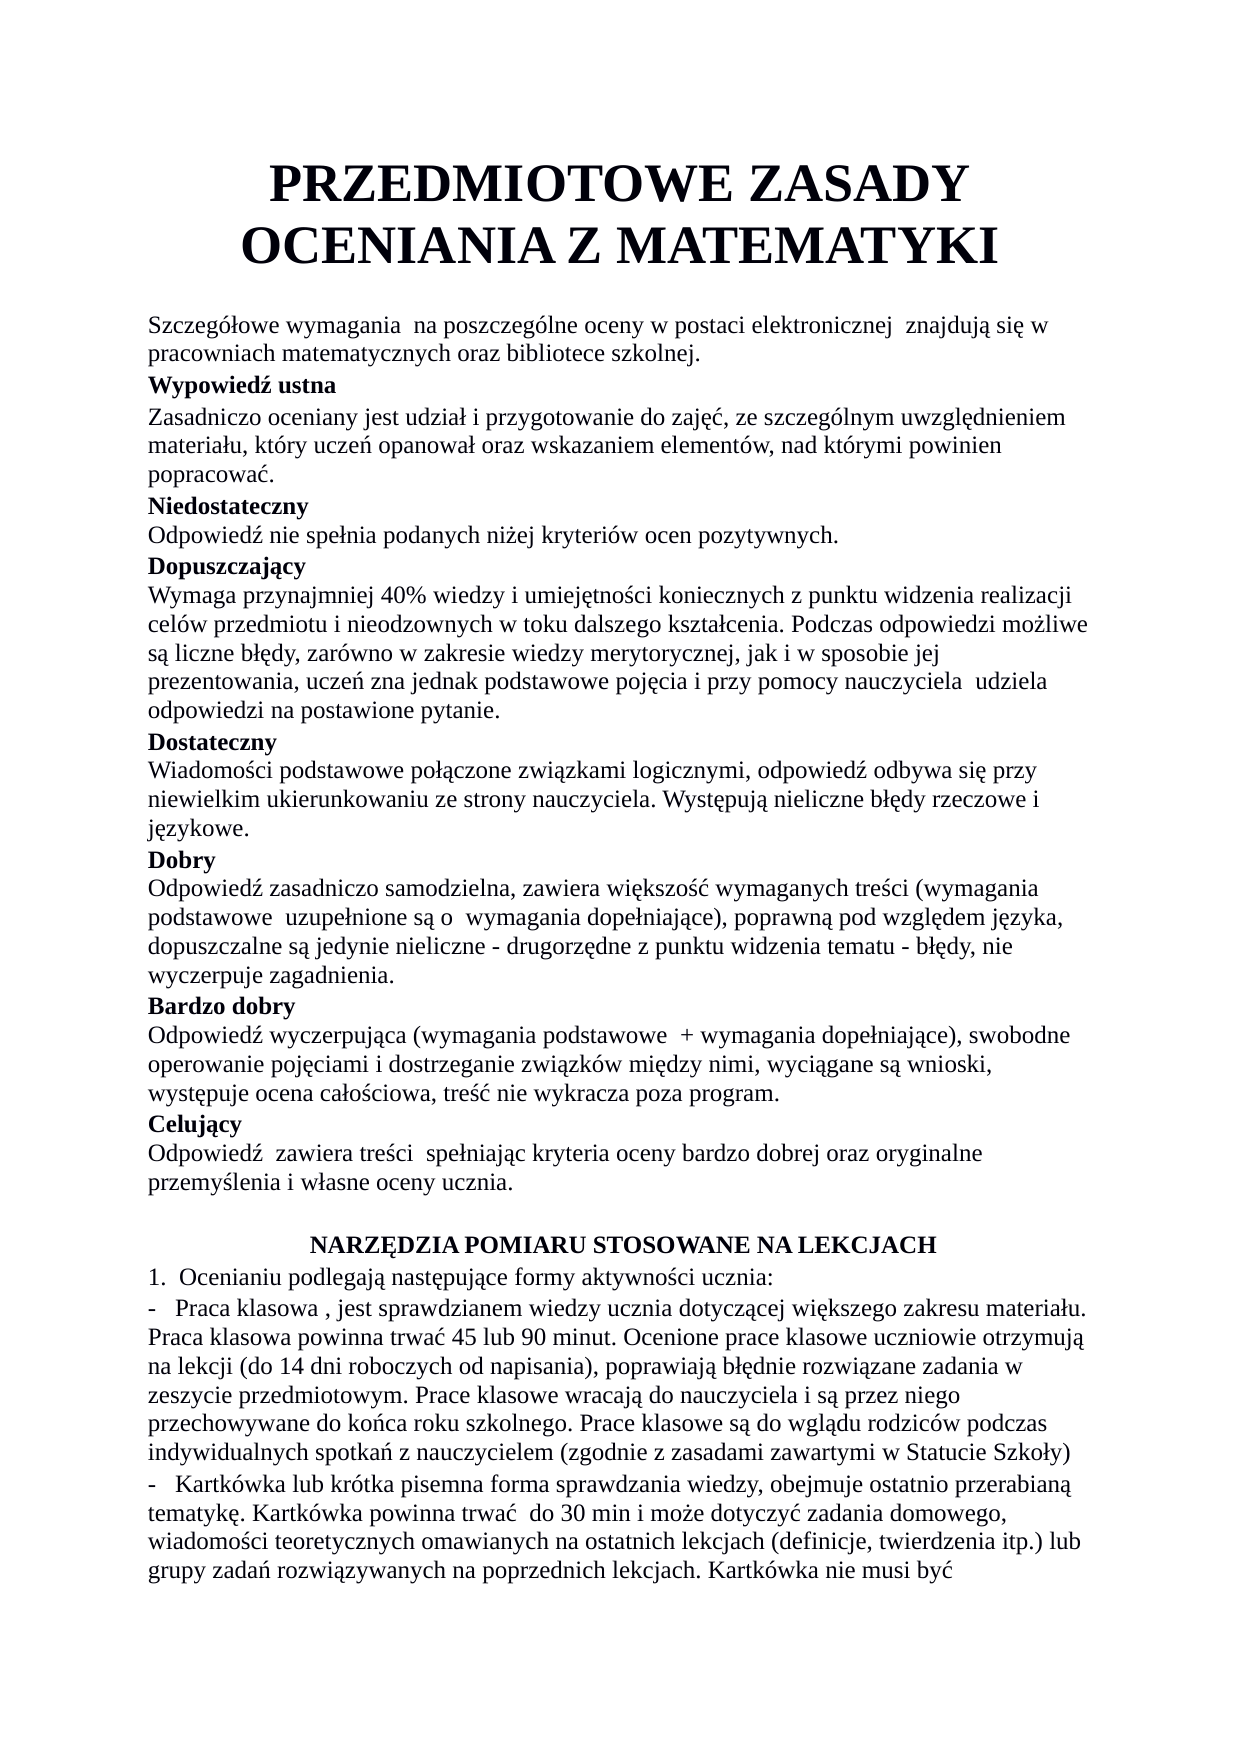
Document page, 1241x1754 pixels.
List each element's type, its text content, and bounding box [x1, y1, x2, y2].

text PRZEDMIOTOWE ZASADY OCENIANIA Z MATEMATYKI [148, 151, 1092, 275]
text Szczegółowe wymagania na poszczególne oceny w postaci elektronicznej znajdują się w pracowniach matematycznych oraz bibliotece szkolnej. [148, 310, 1092, 367]
text Bardzo dobry Odpowiedź wyczerpująca (wymagania podstawowe + wymagania dopełniające), swobodne operowanie pojęciami i dostrzeganie związków między nimi, wyciągane są wnioski, występuje ocena całościowa, treść nie wykracza poza program. [148, 991, 1092, 1106]
text Niedostateczny Odpowiedź nie spełnia podanych niżej kryteriów ocen pozytywnych. [148, 491, 1092, 548]
text Dopuszczający Wymaga przynajmniej 40% wiedzy i umiejętności koniecznych z punktu widzenia realizacji celów przedmiotu i nieodzownych w toku dalszego kształcenia. Podczas odpowiedzi możliwe są liczne błędy, zarówno w zakresie wiedzy merytorycznej, jak i w sposobie jej prezentowania, uczeń zna jednak podstawowe pojęcia i przy pomocy nauczyciela udziela odpowiedzi na postawione pytanie. [148, 551, 1092, 724]
text Zasadniczo oceniany jest udział i przygotowanie do zajęć, ze szczególnym uwzględnieniem materiału, który uczeń opanował oraz wskazaniem elementów, nad którymi powinien popracować. [148, 402, 1092, 488]
text Dostateczny Wiadomości podstawowe połączone związkami logicznymi, odpowiedź odbywa się przy niewielkim ukierunkowaniu ze strony nauczyciela. Występują nieliczne błędy rzeczowe i językowe. [148, 727, 1092, 842]
text 1. Ocenianiu podlegają następujące formy aktywności ucznia: [148, 1262, 1092, 1291]
text - Kartkówka lub krótka pisemna forma sprawdzania wiedzy, obejmuje ostatnio przerabianą tematykę. Kartkówka powinna trwać do 30 min i może dotyczyć zadania domowego, wiadomości teoretycznych omawianych na ostatnich lekcjach (definicje, twierdzenia itp.) lub grupy zadań rozwiązywanych na poprzednich lekcjach. Kartkówka nie musi być [148, 1469, 1092, 1584]
text Celujący Odpowiedź zawiera treści spełniając kryteria oceny bardzo dobrej oraz oryginalne przemyślenia i własne oceny ucznia. [148, 1109, 1092, 1196]
text NARZĘDZIA POMIARU STOSOWANE NA LEKCJACH [148, 1230, 1092, 1259]
text - Praca klasowa , jest sprawdzianem wiedzy ucznia dotyczącej większego zakresu materiału. Praca klasowa powinna trwać 45 lub 90 minut. Ocenione prace klasowe uczniowie otrzymują na lekcji (do 14 dni roboczych od napisania), poprawiają błędnie rozwiązane zadania w zeszycie przedmiotowym. Prace klasowe wracają do nauczyciela i są przez niego przechowywane do końca roku szkolnego. Prace klasowe są do wglądu rodziców podczas indywidualnych spotkań z nauczycielem (zgodnie z zasadami zawartymi w Statucie Szkoły) [148, 1293, 1092, 1466]
text Wypowiedź ustna [148, 370, 1092, 399]
text Dobry Odpowiedź zasadniczo samodzielna, zawiera większość wymaganych treści (wymagania podstawowe uzupełnione są o wymagania dopełniające), poprawną pod względem języka, dopuszczalne są jedynie nieliczne - drugorzędne z punktu widzenia tematu - błędy, nie wyczerpuje zagadnienia. [148, 845, 1092, 988]
